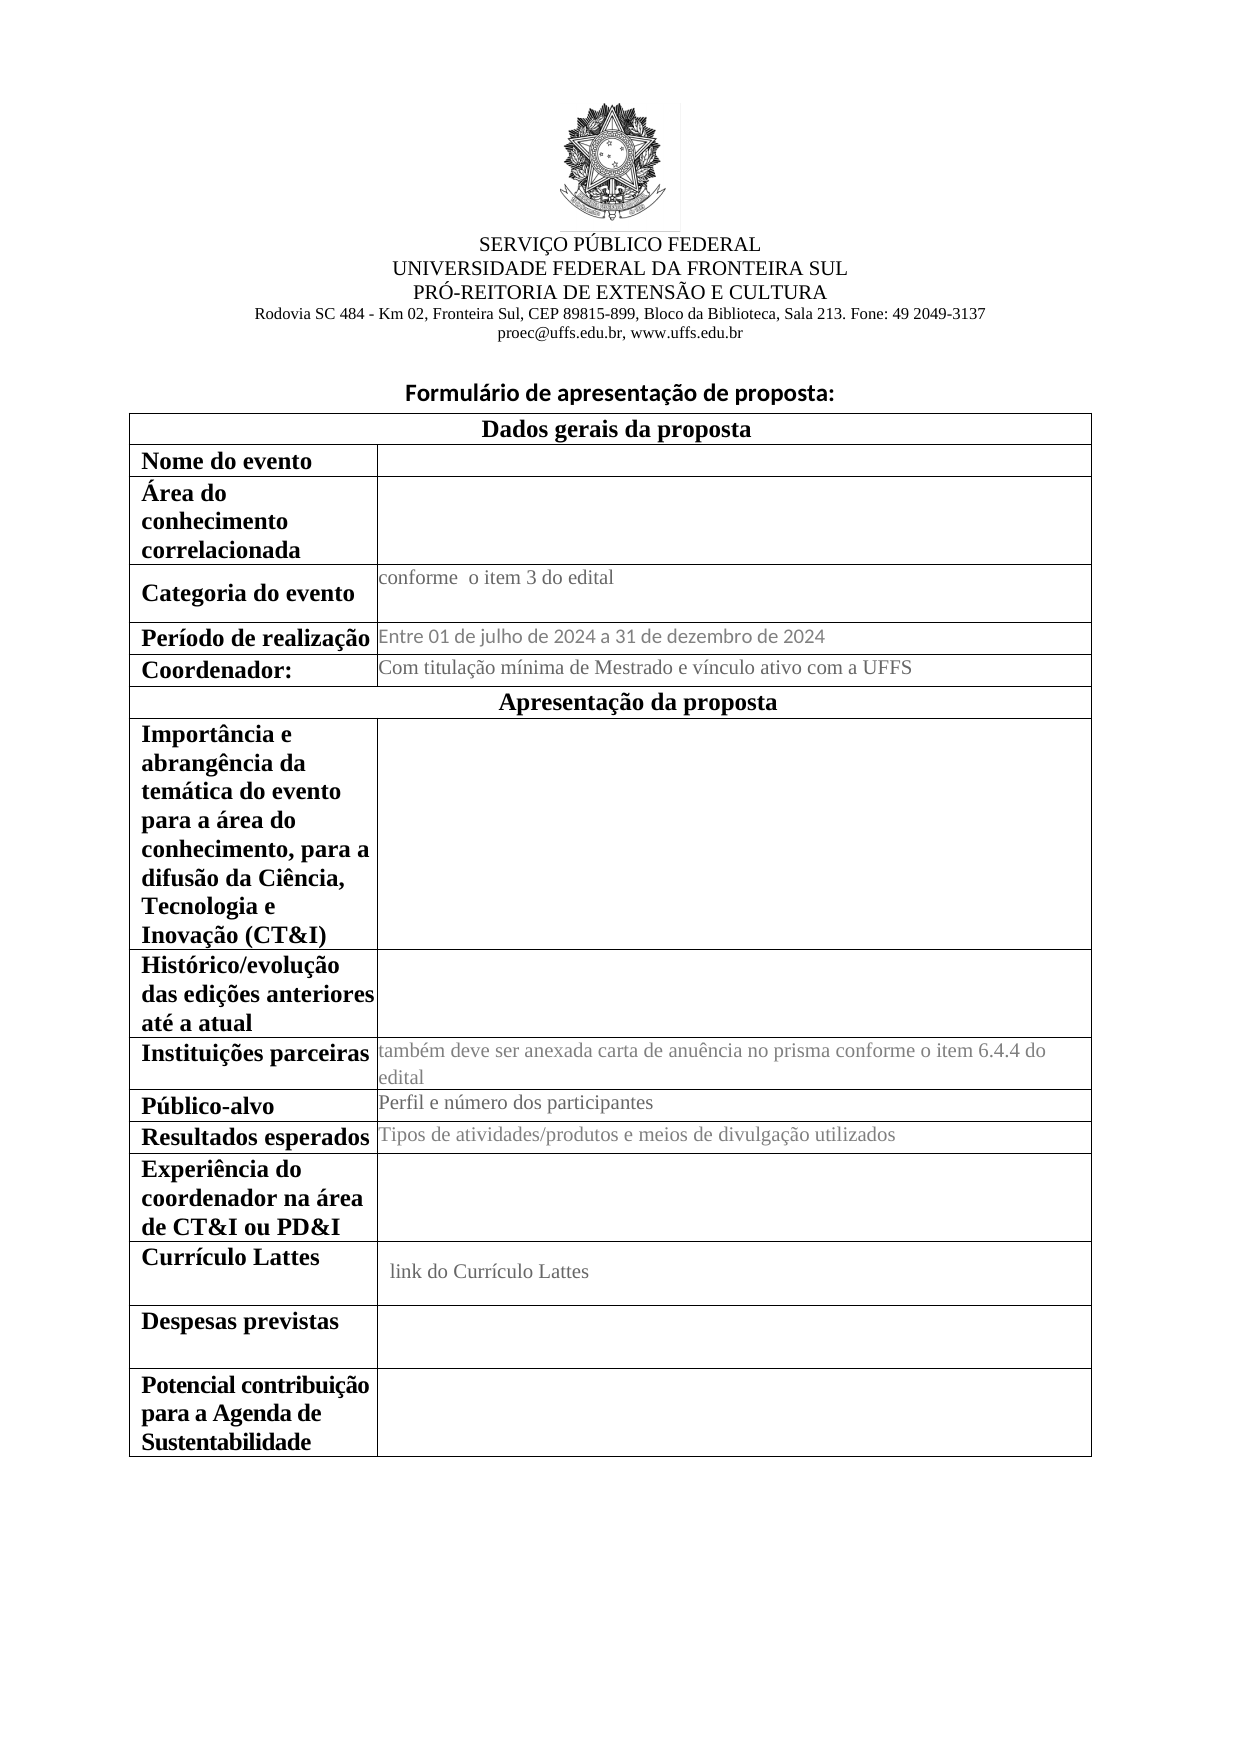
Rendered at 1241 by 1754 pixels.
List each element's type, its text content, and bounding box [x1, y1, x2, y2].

table_cell Categoria do evento [130, 565, 377, 622]
table_cell Público-alvo [130, 1090, 377, 1121]
table_cell Período de realização [130, 623, 377, 654]
table_cell [378, 1369, 1091, 1456]
table_cell também deve ser anexada carta de anuência no prisma conforme o item 6.4.4 do edital [378, 1038, 1091, 1089]
table_cell Entre 01 de julho de 2024 a 31 de dezembro de 2024 [378, 623, 1091, 654]
table_cell Currículo Lattes [130, 1242, 377, 1304]
table_cell Importância e abrangência da temática do evento para a área do conhecimento, para a difusão da Ciência, Tecnologia e Inovação (CT&I) [130, 719, 377, 949]
table_header Dados gerais da proposta [130, 414, 1091, 444]
table_cell Perfil e número dos participantes [378, 1090, 1091, 1121]
text Formulário de apresentação de proposta: [118, 377, 1122, 408]
table_cell conforme o item 3 do edital [378, 565, 1091, 622]
table_cell Nome do evento [130, 445, 377, 476]
table_cell [378, 477, 1091, 564]
table_cell Área do conhecimento correlacionada [130, 477, 377, 564]
table_cell Potencial contribuição para a Agenda de Sustentabilidade [130, 1369, 377, 1456]
table_cell Tipos de atividades/produtos e meios de divulgação utilizados [378, 1122, 1091, 1153]
table_cell [378, 950, 1091, 1037]
table_cell Resultados esperados [130, 1122, 377, 1153]
table_cell Experiência do coordenador na área de CT&I ou PD&I [130, 1154, 377, 1241]
table_cell Despesas previstas [130, 1306, 377, 1368]
table_cell link do Currículo Lattes [378, 1242, 1091, 1304]
table_cell Instituições parceiras [130, 1038, 377, 1089]
table_cell Apresentação da proposta [130, 687, 1091, 717]
table_cell [378, 1154, 1091, 1241]
table_cell [378, 445, 1091, 476]
picture [560, 103, 681, 232]
table_cell Coordenador: [130, 655, 377, 686]
table_cell [378, 719, 1091, 949]
table_cell Com titulação mínima de Mestrado e vínculo ativo com a UFFS [378, 655, 1091, 686]
table_cell Histórico/evolução das edições anteriores até a atual [130, 950, 377, 1037]
table_cell [378, 1306, 1091, 1368]
